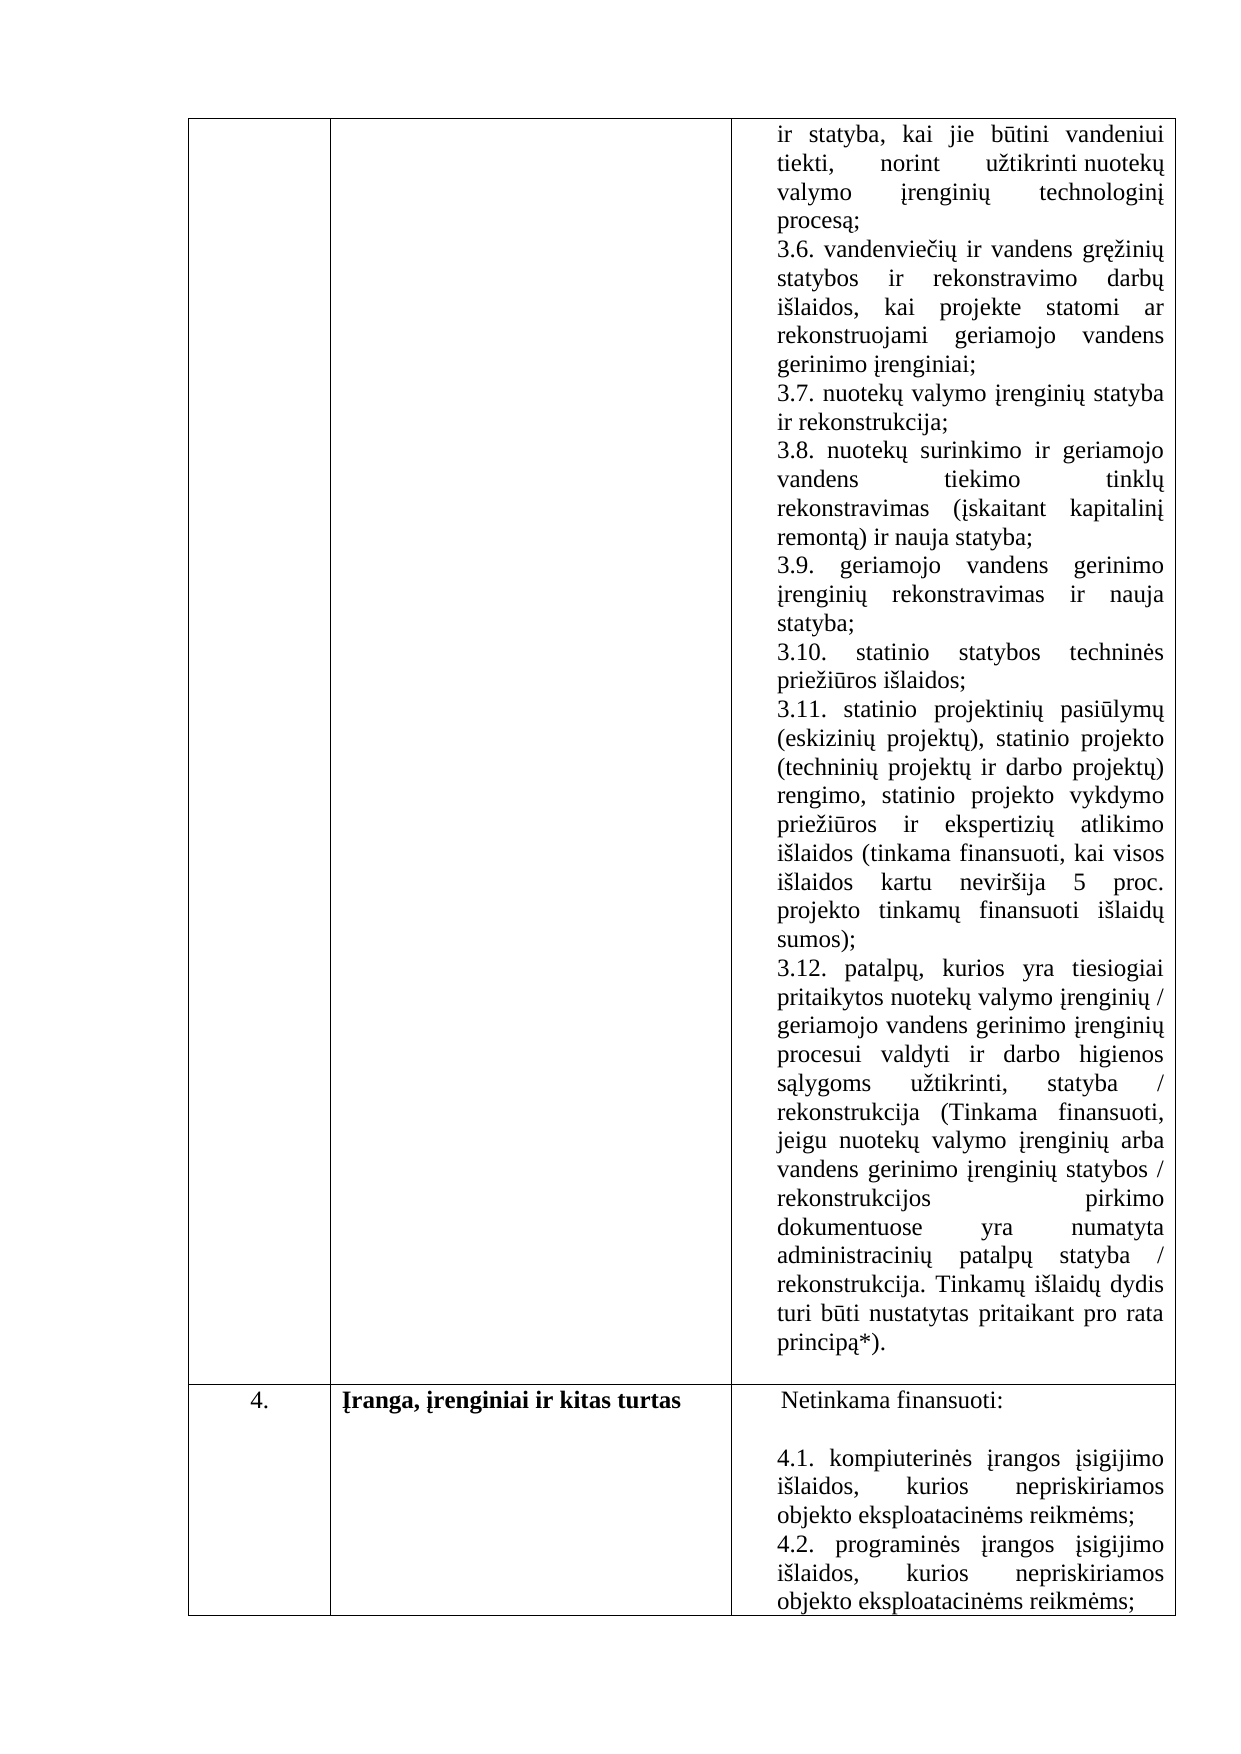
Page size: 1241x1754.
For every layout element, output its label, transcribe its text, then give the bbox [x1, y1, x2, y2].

table_cell ir statyba, kai jie būtini vandeniui tiekti, norint užtikrinti nuotekų valymo įrenginių technologinį procesą; 3.6. vandenviečių ir vandens gręžinių statybos ir rekonstravimo darbų išlaidos, kai projekte statomi ar rekonstruojami geriamojo vandens gerinimo įrenginiai; 3.7. nuotekų valymo įrenginių statyba ir rekonstrukcija; 3.8. nuotekų surinkimo ir geriamojo vandens tiekimo tinklų rekonstravimas (įskaitant kapitalinį remontą) ir nauja statyba; 3.9. geriamojo vandens gerinimo įrenginių rekonstravimas ir nauja statyba; 3.10. statinio statybos techninės priežiūros išlaidos; 3.11. statinio projektinių pasiūlymų (eskizinių projektų), statinio projekto (techninių projektų ir darbo projektų) rengimo, statinio projekto vykdymo priežiūros ir ekspertizių atlikimo išlaidos (tinkama finansuoti, kai visos išlaidos kartu neviršija 5 proc. projekto tinkamų finansuoti išlaidų sumos); 3.12. patalpų, kurios yra tiesiogiai pritaikytos nuotekų valymo įrenginių / geriamojo vandens gerinimo įrenginių procesui valdyti ir darbo higienos sąlygoms užtikrinti, statyba / rekonstrukcija (Tinkama finansuoti, jeigu nuotekų valymo įrenginių arba vandens gerinimo įrenginių statybos / rekonstrukcijos pirkimo dokumentuose yra numatyta administracinių patalpų statyba / rekonstrukcija. Tinkamų išlaidų dydis turi būti nustatytas pritaikant pro rata principą*). [732, 119, 1175, 1384]
table_cell [189, 119, 330, 1384]
table_cell Įranga, įrenginiai ir kitas turtas [331, 1385, 731, 1615]
table_cell [331, 119, 731, 1384]
table_cell Netinkama finansuoti: 4.1. kompiuterinės įrangos įsigijimo išlaidos, kurios nepriskiriamos objekto eksploatacinėms reikmėms; 4.2. programinės įrangos įsigijimo išlaidos, kurios nepriskiriamos objekto eksploatacinėms reikmėms; [732, 1385, 1175, 1615]
table_cell 4. [189, 1385, 330, 1615]
